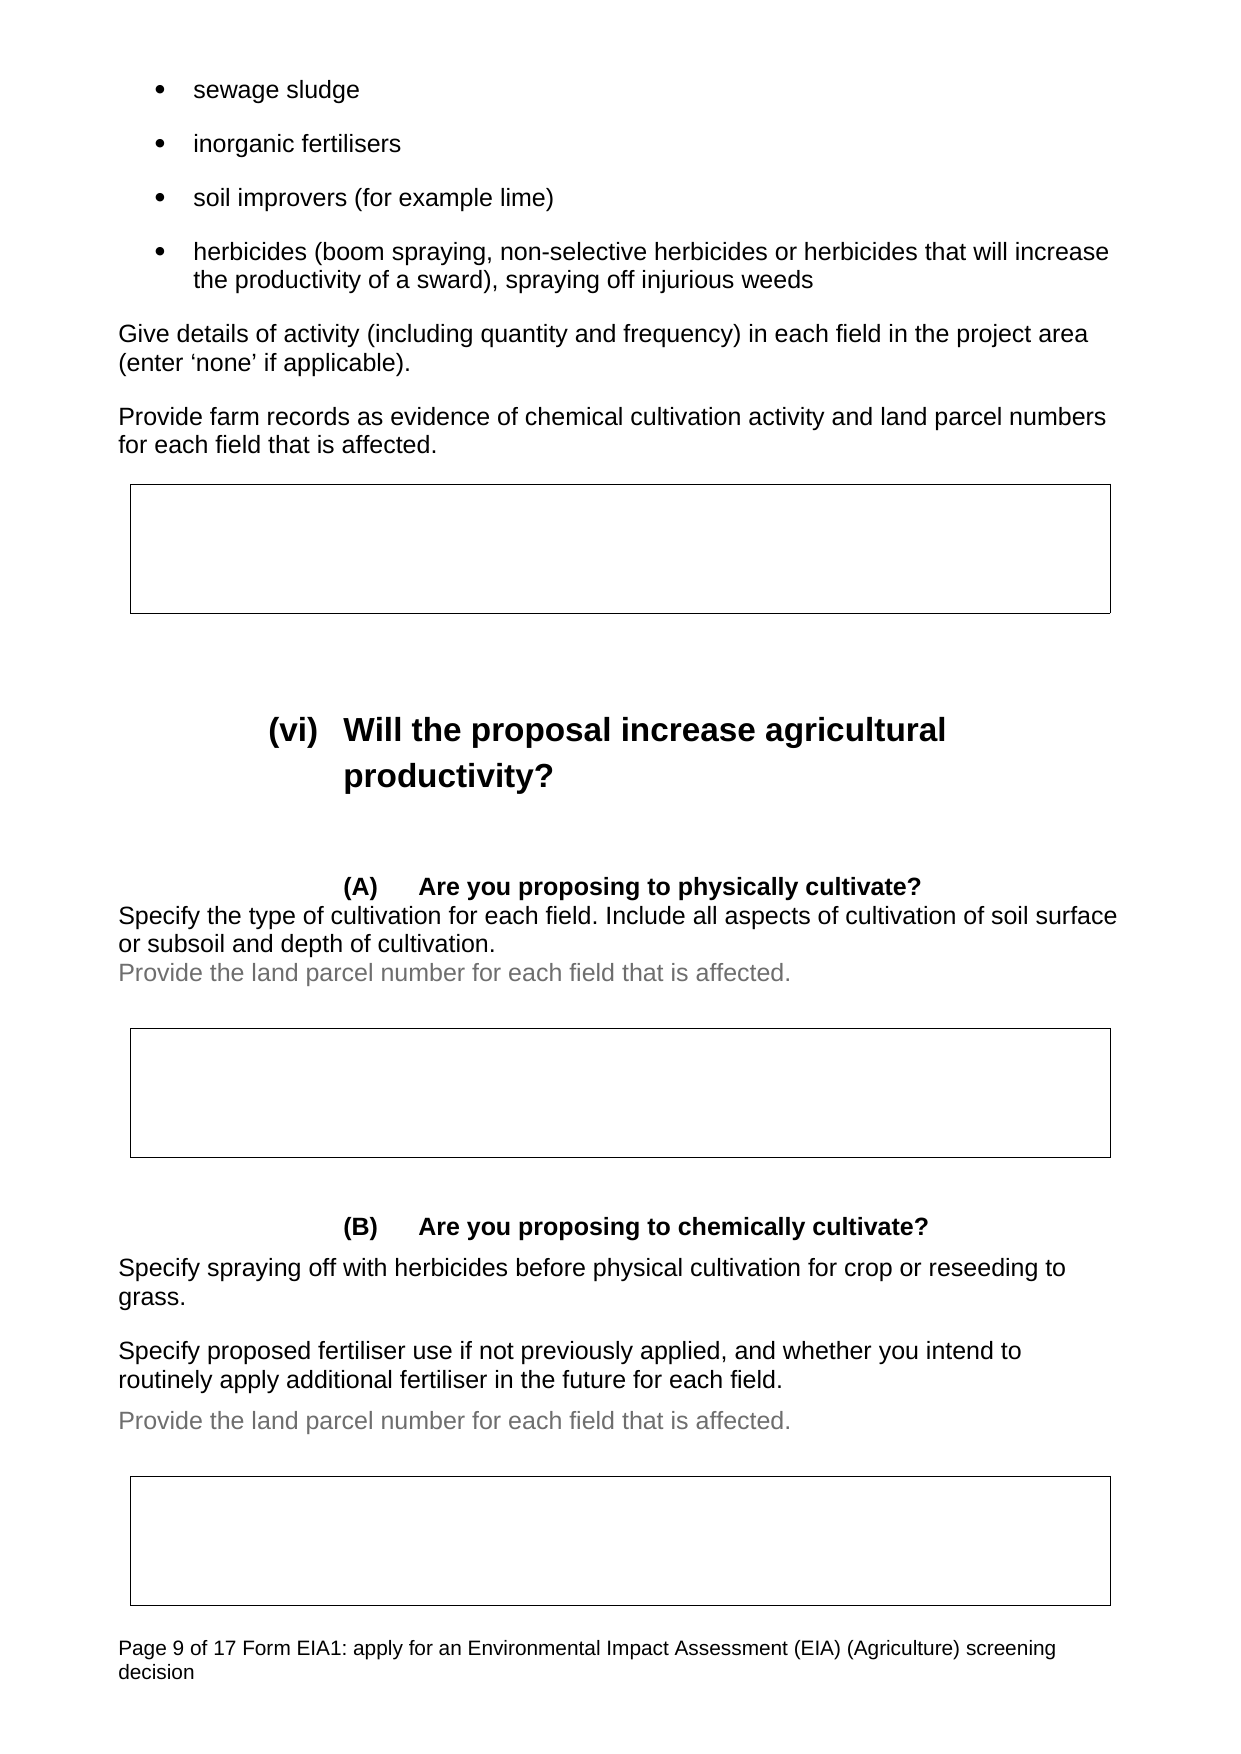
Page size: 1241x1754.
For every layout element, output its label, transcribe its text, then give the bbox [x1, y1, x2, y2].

list sewage sludge [156, 75, 1122, 104]
text Provide the land parcel number for each field that is affected. [118, 1406, 1122, 1435]
subtitle Are you proposing to chemically cultivate? [343, 1212, 1122, 1241]
subtitle Will the proposal increase agricultural productivity? [268, 705, 1122, 797]
subtitle Are you proposing to physically cultivate? [343, 872, 1122, 901]
list soil improvers (for example lime) [156, 183, 1122, 212]
text Provide the land parcel number for each field that is affected. [118, 958, 1122, 987]
text Specify spraying off with herbicides before physical cultivation for crop or reseeding to grass. [118, 1253, 1122, 1311]
list herbicides (boom spraying, non-selective herbicides or herbicides that will increase the productivity of a sward), spraying off injurious weeds [156, 237, 1122, 294]
text Specify the type of cultivation for each field. Include all aspects of cultivation of soil surface or subsoil and depth of cultivation. [118, 901, 1122, 958]
text Specify proposed fertiliser use if not previously applied, and whether you intend to routinely apply additional fertiliser in the future for each field. [118, 1336, 1122, 1393]
text Provide farm records as evidence of chemical cultivation activity and land parcel numbers for each field that is affected. [118, 402, 1122, 459]
list inorganic fertilisers [156, 129, 1122, 158]
text Give details of activity (including quantity and frequency) in each field in the project area (enter ‘none’ if applicable). [118, 319, 1122, 377]
